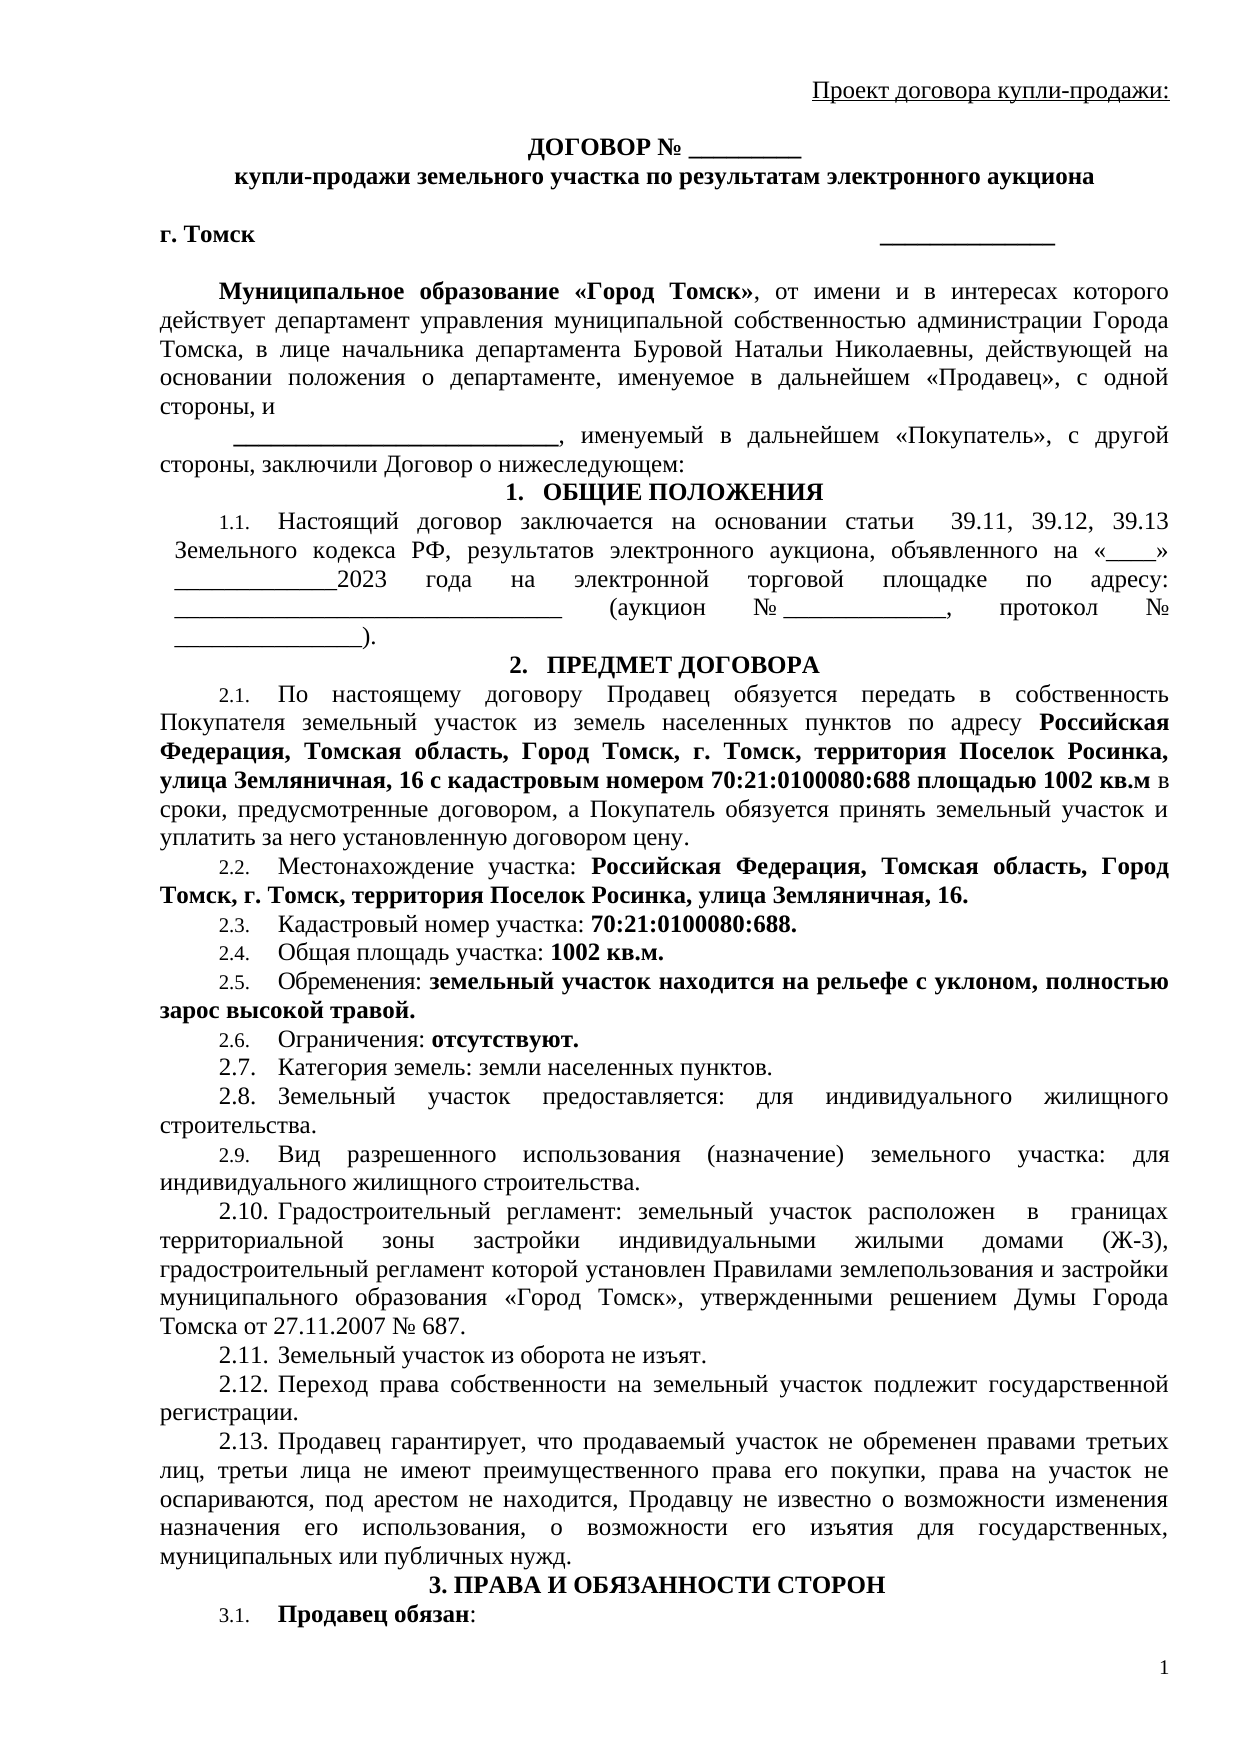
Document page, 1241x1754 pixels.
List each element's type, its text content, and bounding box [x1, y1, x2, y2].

list Земельный участок предоставляется: для индивидуального жилищного строительства. [159, 1081, 1169, 1139]
list Вид разрешенного использования (назначение) земельного участка: для индивидуального жилищного строительства. [159, 1139, 1169, 1196]
text купли-продажи земельного участка по результатам электронного аукциона [159, 161, 1169, 190]
list Местонахождение участка: Российская Федерация, Томская область, Город Томск, г. Томск, территория Поселок Росинка, улица Земляничная, 16. [159, 851, 1169, 909]
text г. Томск ______________ [159, 219, 1169, 247]
list Земельный участок из оборота не изъят. [159, 1340, 1169, 1369]
text ДОГОВОР № _________ [159, 132, 1169, 161]
text 3. ПРАВА И ОБЯЗАННОСТИ СТОРОН [145, 1570, 1169, 1599]
text Проект договора купли-продажи: [159, 75, 1169, 104]
list По настоящему договору Продавец обязуется передать в собственность Покупателя земельный участок из земель населенных пунктов по адресу Российская Федерация, Томская область, Город Томск, г. Томск, территория Поселок Росинка, улица Земляничная, 16 с кадастровым номером 70:21:0100080:688 площадью 1002 кв.м в сроки, предусмотренные договором, а Покупатель обязуется принять земельный участок и уплатить за него установленную договором цену. [159, 679, 1169, 851]
list ОБЩИЕ ПОЛОЖЕНИЯ [159, 477, 1169, 506]
list Градостроительный регламент: земельный участок расположен в границах территориальной зоны застройки индивидуальными жилыми домами (Ж-3), градостроительный регламент которой установлен Правилами землепользования и застройки муниципального образования «Город Томск», утвержденными решением Думы Города Томска от 27.11.2007 № 687. [159, 1196, 1169, 1340]
list Категория земель: земли населенных пунктов. [159, 1052, 1169, 1081]
text __________________________, именуемый в дальнейшем «Покупатель», с другой стороны, заключили Договор о нижеследующем: [159, 420, 1169, 477]
list Обременения: земельный участок находится на рельефе с уклоном, полностью зарос высокой травой. [159, 966, 1169, 1024]
list ПРЕДМЕТ ДОГОВОРА [159, 650, 1169, 679]
list Ограничения: отсутствуют. [159, 1024, 1169, 1052]
list Кадастровый номер участка: 70:21:0100080:688. [159, 909, 1169, 937]
text Муниципальное образование «Город Томск», от имени и в интересах которого действует департамент управления муниципальной собственностью администрации Города Томска, в лице начальника департамента Буровой Натальи Николаевны, действующей на основании положения о департаменте, именуемое в дальнейшем «Продавец», с одной стороны, и [159, 276, 1169, 420]
list Переход права собственности на земельный участок подлежит государственной регистрации. [159, 1369, 1169, 1426]
list Настоящий договор заключается на основании статьи 39.11, 39.12, 39.13 Земельного кодекса РФ, результатов электронного аукциона, объявленного на «____» _____________2023 года на электронной торговой площадке по адресу: _______________________________ (аукцион № _____________, протокол № _______________). [174, 506, 1169, 650]
list Общая площадь участка: 1002 кв.м. [159, 937, 1169, 966]
list Продавец гарантирует, что продаваемый участок не обременен правами третьих лиц, третьи лица не имеют преимущественного права его покупки, права на участок не оспариваются, под арестом не находится, Продавцу не известно о возможности изменения назначения его использования, о возможности его изъятия для государственных, муниципальных или публичных нужд. [159, 1426, 1169, 1570]
list Продавец обязан: [159, 1599, 1169, 1627]
